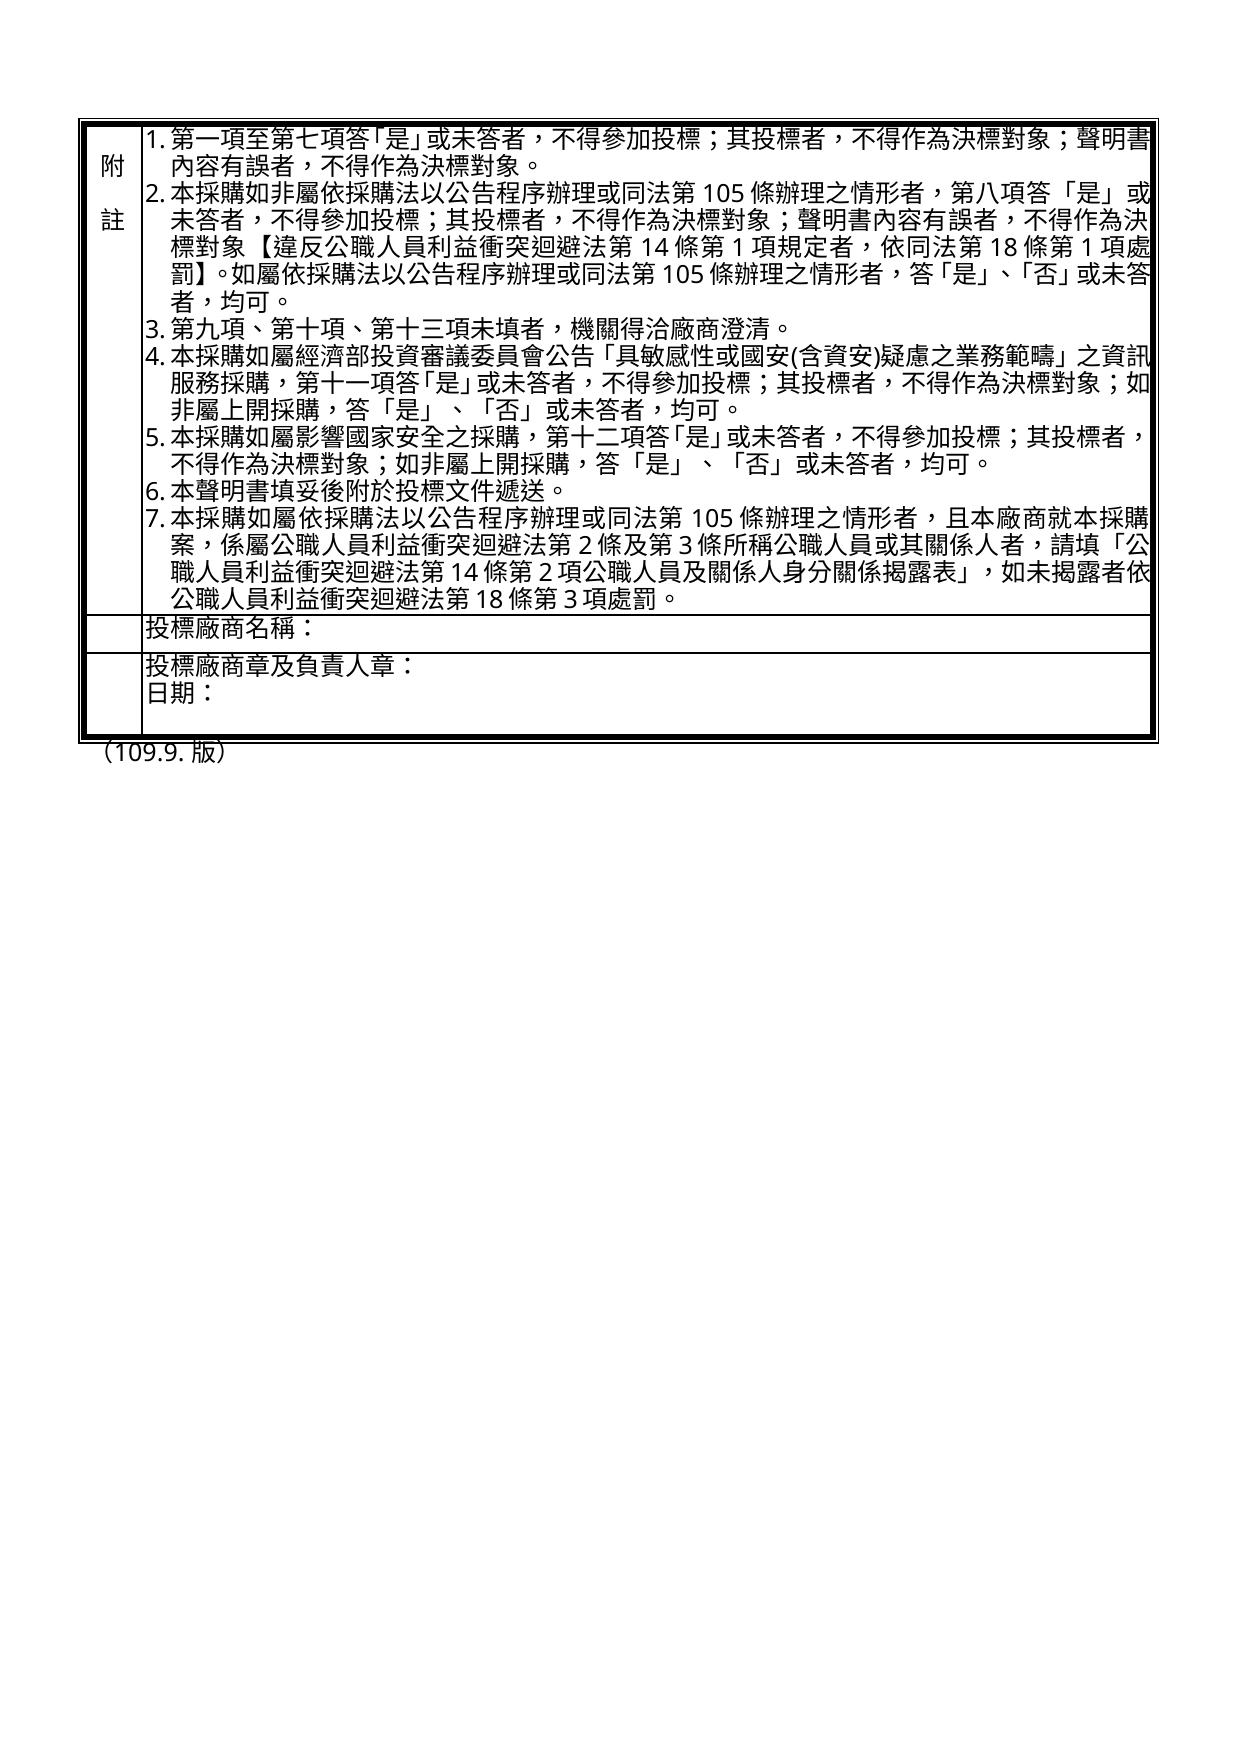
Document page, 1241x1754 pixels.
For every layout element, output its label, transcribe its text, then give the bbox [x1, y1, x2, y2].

text （109.9. 版） [89, 744, 1152, 766]
table_header 附 註 [87, 127, 141, 614]
table_cell 投標廠商章及負責人章： 日期： [143, 654, 1150, 734]
table_cell [87, 654, 141, 734]
table_cell 投標廠商名稱： [143, 616, 1150, 652]
table_cell [87, 616, 141, 652]
table_header 第一項至第七項答「是」或未答者，不得參加投標；其投標者，不得作為決標對象；聲明書內容有誤者，不得作為決標對象。 本採購如非屬依採購法以公告程序辦理或同法第105條辦理之情形者，第八項答「是」或未答者，不得參加投標；其投標者，不得作為決標對象；聲明書內容有誤者，不得作為決標對象【違反公職人員利益衝突迴避法第14條第1項規定者，依同法第18條第1項處罰】。如屬依採購法以公告程序辦理或同法第105條辦理之情形者，答「是」、「否」或未答者，均可。 第九項、第十項、第十三項未填者，機關得洽廠商澄清。 本採購如屬經濟部投資審議委員會公告「具敏感性或國安(含資安)疑慮之業務範疇」之資訊服務採購，第十一項答「是」或未答者，不得參加投標；其投標者，不得作為決標對象；如非屬上開採購，答「是」、「否」或未答者，均可。 本採購如屬影響國家安全之採購，第十二項答「是」或未答者，不得參加投標；其投標者，不得作為決標對象；如非屬上開採購，答「是」、「否」或未答者，均可。 本聲明書填妥後附於投標文件遞送。 本採購如屬依採購法以公告程序辦理或同法第105條辦理之情形者，且本廠商就本採購案，係屬公職人員利益衝突迴避法第2條及第3條所稱公職人員或其關係人者，請填「公職人員利益衝突迴避法第14條第2項公職人員及關係人身分關係揭露表」，如未揭露者依公職人員利益衝突迴避法第18條第3項處罰。 [143, 127, 1150, 614]
